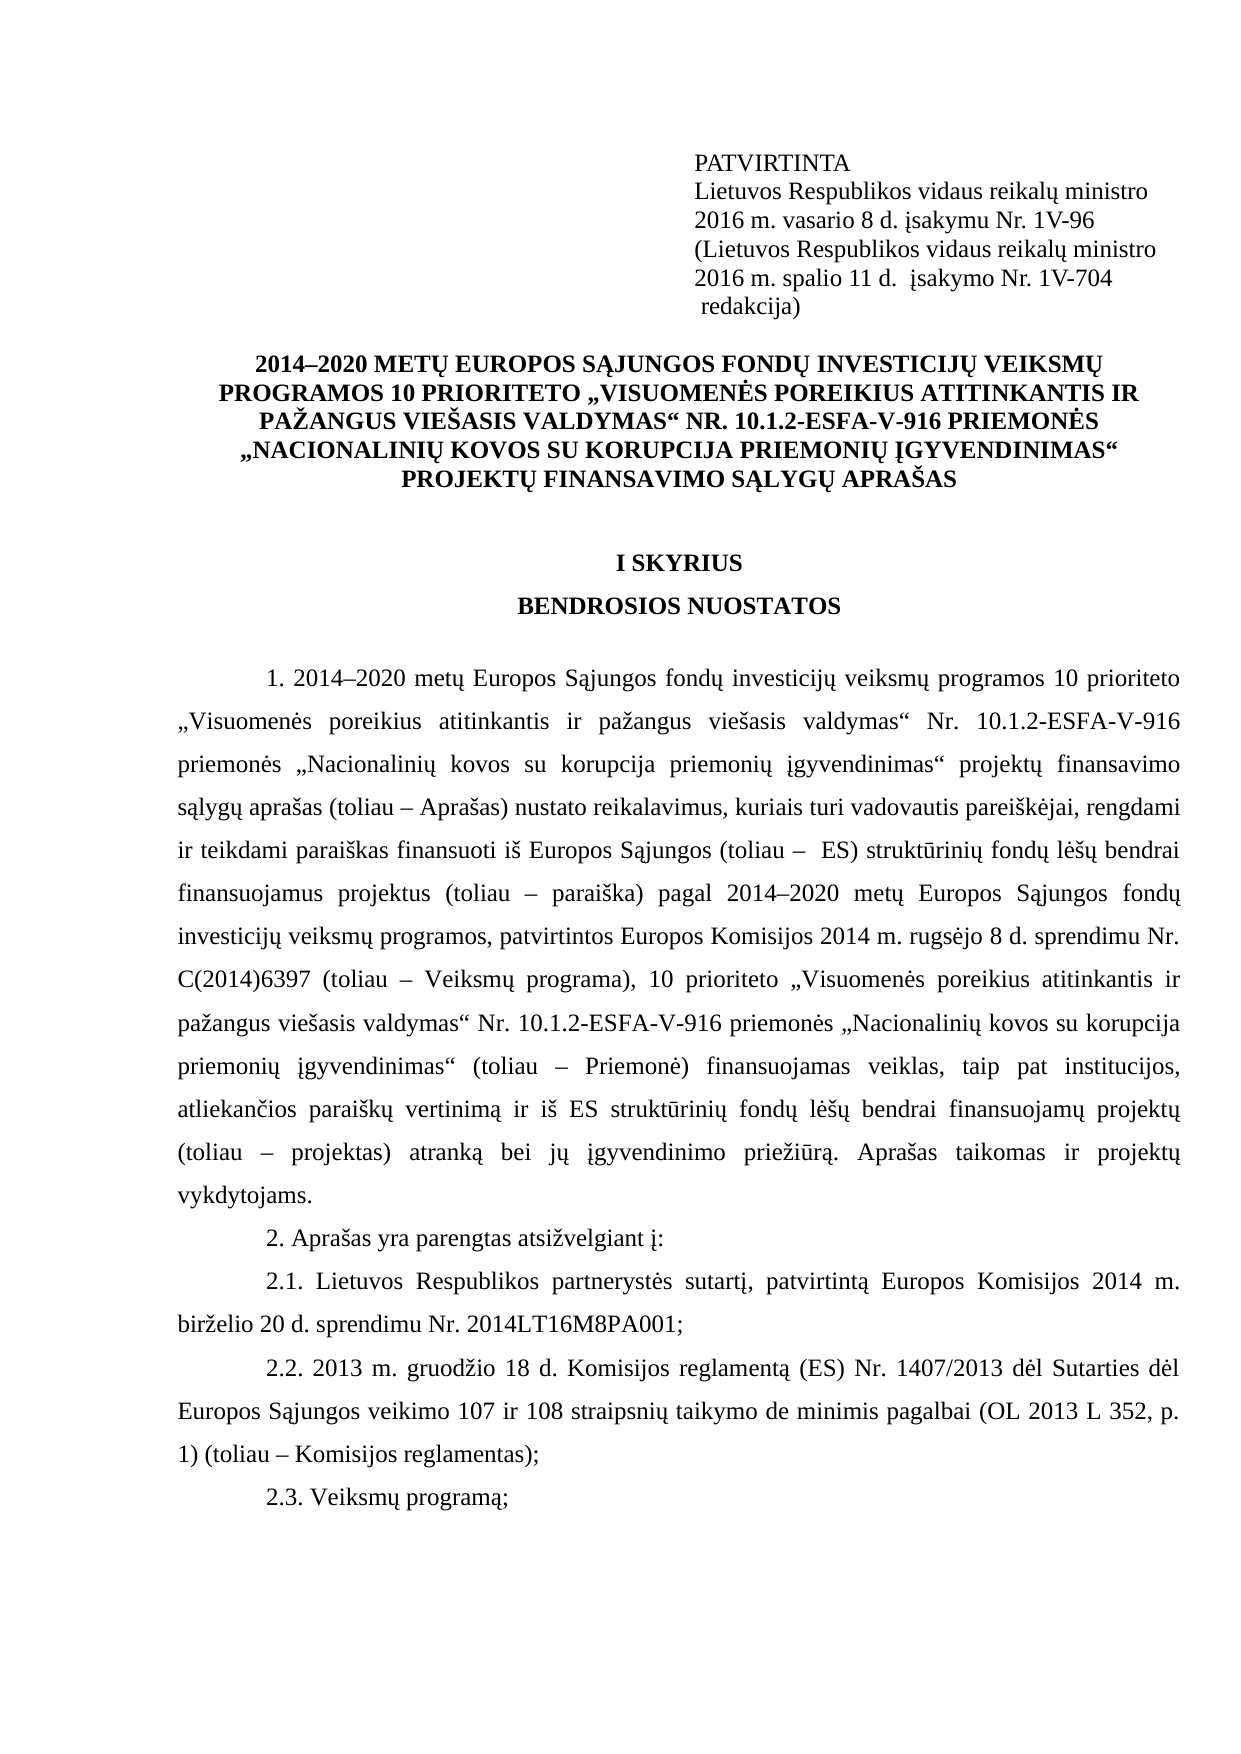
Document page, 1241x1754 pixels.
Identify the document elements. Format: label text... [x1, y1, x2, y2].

text 1. 2014–2020 metų Europos Sąjungos fondų investicijų veiksmų programos 10 prioriteto „Visuomenės poreikius atitinkantis ir pažangus viešasis valdymas“ Nr. 10.1.2-ESFA-V-916 priemonės „Nacionalinių kovos su korupcija priemonių įgyvendinimas“ projektų finansavimo sąlygų aprašas (toliau – Aprašas) nustato reikalavimus, kuriais turi vadovautis pareiškėjai, rengdami ir teikdami paraiškas finansuoti iš Europos Sąjungos (toliau – ES) struktūrinių fondų lėšų bendrai finansuojamus projektus (toliau – paraiška) pagal 2014–2020 metų Europos Sąjungos fondų investicijų veiksmų programos, patvirtintos Europos Komisijos 2014 m. rugsėjo 8 d. sprendimu Nr. C(2014)6397 (toliau – Veiksmų programa), 10 prioriteto „Visuomenės poreikius atitinkantis ir pažangus viešasis valdymas“ Nr. 10.1.2-ESFA-V-916 priemonės „Nacionalinių kovos su korupcija priemonių įgyvendinimas“ (toliau – Priemonė) finansuojamas veiklas, taip pat institucijos, atliekančios paraiškų vertinimą ir iš ES struktūrinių fondų lėšų bendrai finansuojamų projektų (toliau – projektas) atranką bei jų įgyvendinimo priežiūrą. Aprašas taikomas ir projektų vykdytojams. [177, 663, 1181, 1209]
text I SKYRIUS [177, 548, 1181, 576]
text 2.2. 2013 m. gruodžio 18 d. Komisijos reglamentą (ES) Nr. 1407/2013 dėl Sutarties dėl Europos Sąjungos veikimo 107 ir 108 straipsnių taikymo de minimis pagalbai (OL 2013 L 352, p. 1) (toliau – Komisijos reglamentas); [177, 1353, 1181, 1468]
text Lietuvos Respublikos vidaus reikalų ministro 2016 m. vasario 8 d. įsakymu Nr. 1V-96 [694, 176, 1181, 234]
text BENDROSIOS NUOSTATOS [177, 591, 1181, 619]
text 2.1. Lietuvos Respublikos partnerystės sutartį, patvirtintą Europos Komisijos 2014 m. birželio 20 d. sprendimu Nr. 2014LT16M8PA001; [177, 1266, 1181, 1338]
text 2016 m. spalio 11 d. įsakymo Nr. 1V-704 [177, 263, 1181, 291]
text 2. Aprašas yra parengtas atsižvelgiant į: [177, 1223, 1181, 1252]
text PATVIRTINTA [177, 148, 1181, 176]
text 2.3. Veiksmų programą; [266, 1482, 1181, 1511]
text 2014–2020 METŲ EUROPOS SĄJUNGOS FONDŲ INVESTICIJŲ VEIKSMŲ PROGRAMOS 10 PRIORITETO „VISUOMENĖS POREIKIUS ATITINKANTIS IR PAŽANGUS VIEŠASIS VALDYMAS“ NR. 10.1.2-ESFA-V-916 PRIEMONĖS „NACIONALINIŲ KOVOS SU KORUPCIJA PRIEMONIŲ ĮGYVENDINIMAS“ PROJEKTŲ FINANSAVIMO SĄLYGŲ APRAŠAS [177, 349, 1181, 493]
text redakcija) [177, 291, 1181, 320]
text (Lietuvos Respublikos vidaus reikalų ministro [576, 234, 1181, 263]
